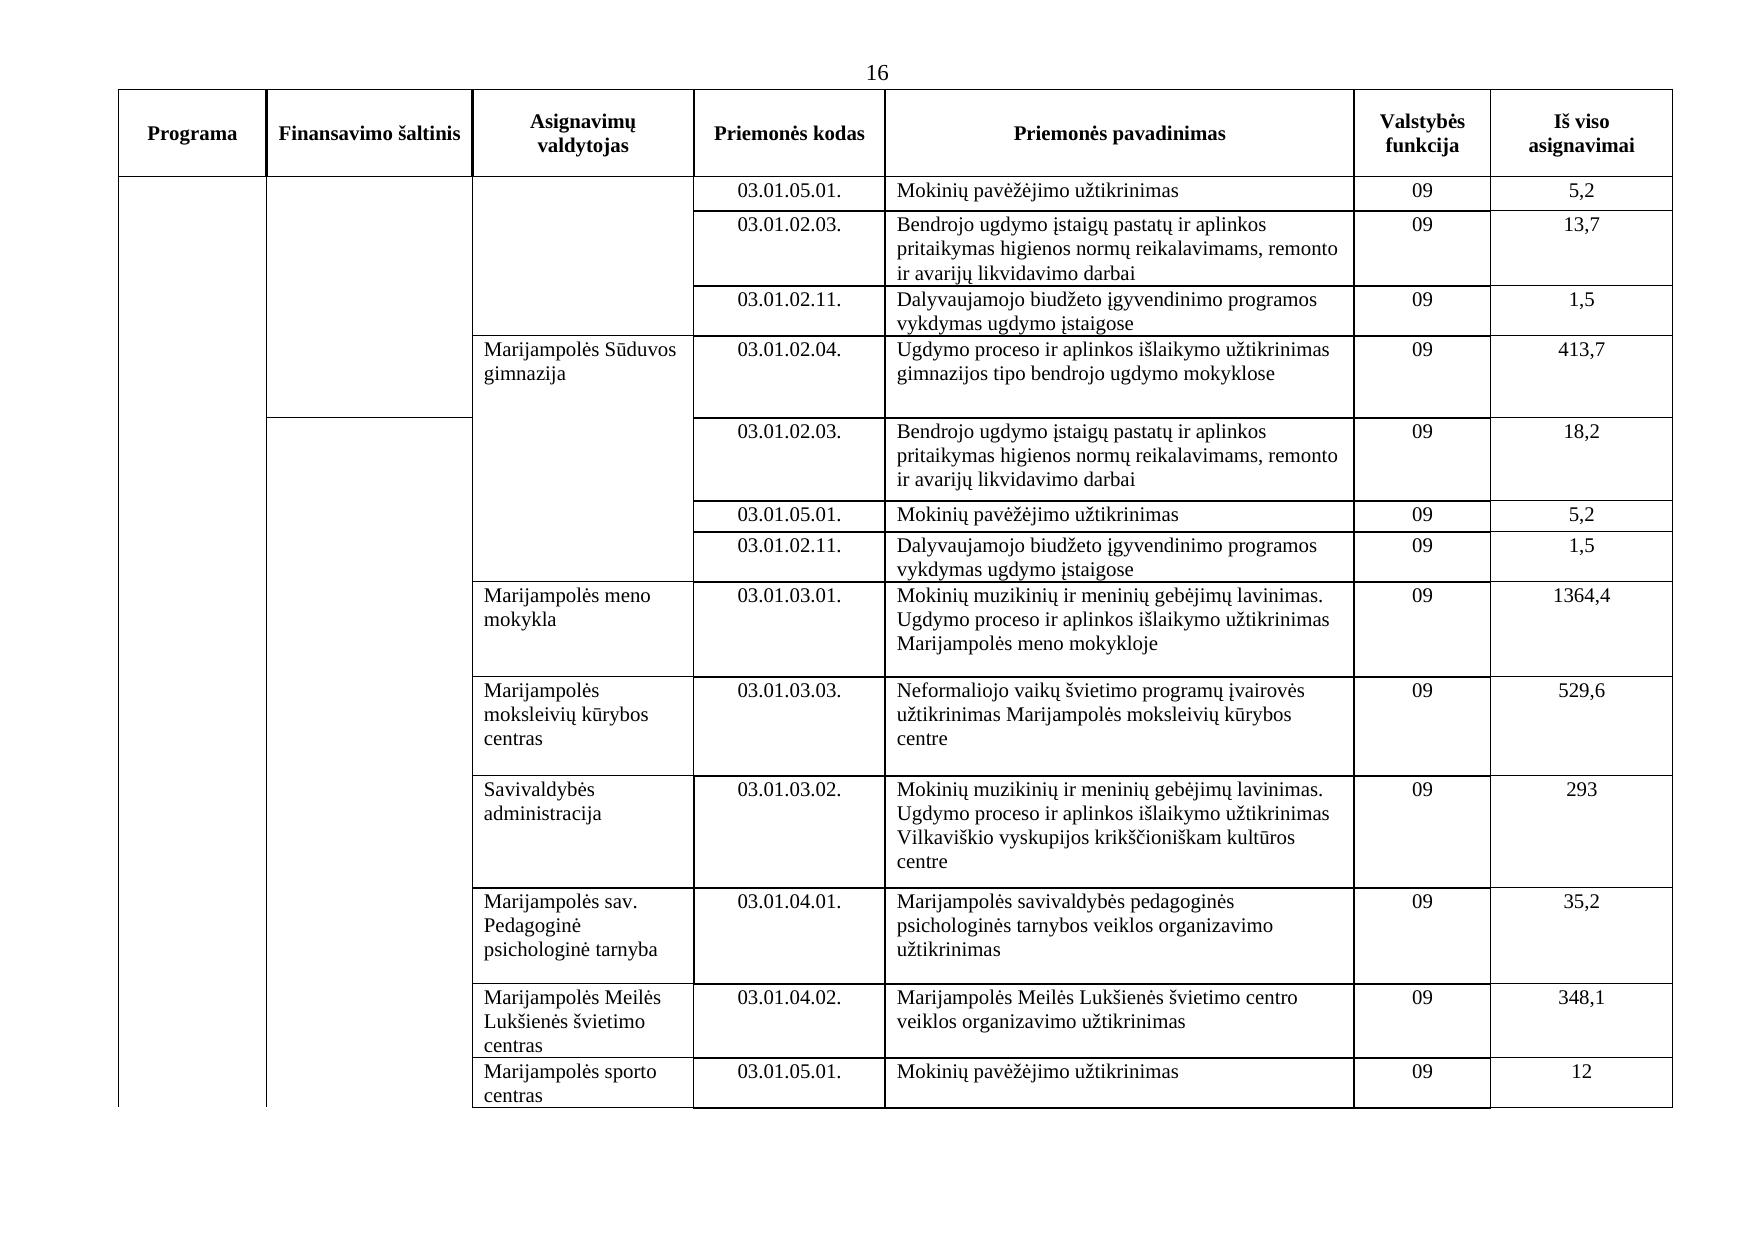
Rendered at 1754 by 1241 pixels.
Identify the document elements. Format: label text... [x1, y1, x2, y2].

table_cell 09 [1355, 419, 1490, 500]
table_cell [119, 500, 266, 1107]
table_cell 03.01.03.02. [695, 777, 884, 887]
table_cell 35,2 [1491, 888, 1672, 982]
table_cell 09 [1355, 287, 1490, 335]
table_cell 03.01.05.01. [694, 502, 884, 531]
table_cell 1,5 [1491, 286, 1672, 335]
table_cell 293 [1491, 776, 1672, 887]
table_cell 529,6 [1491, 677, 1672, 774]
table_cell 413,7 [1491, 336, 1672, 417]
table_cell 09 [1355, 889, 1490, 982]
table_cell 09 [1355, 583, 1490, 676]
table_cell 18,2 [1491, 418, 1672, 500]
table_cell Marijampolės savivaldybės pedagoginės psichologinės tarnybos veiklos organizavimo užtikrinimas [886, 889, 1353, 982]
table_cell [119, 335, 266, 417]
table_cell Marijampolės Meilės Lukšienės švietimo centro veiklos organizavimo užtikrinimas [886, 985, 1353, 1057]
table_cell 03.01.02.11. [694, 533, 884, 581]
table_cell Dalyvaujamojo biudžeto įgyvendinimo programos vykdymas ugdymo įstaigose [886, 287, 1353, 335]
table_cell 13,7 [1491, 211, 1672, 284]
table_header Programa [119, 90, 265, 176]
table_cell 09 [1355, 678, 1490, 774]
table_header Iš viso asignavimai [1491, 90, 1672, 176]
table_cell 12 [1491, 1058, 1672, 1107]
table_header Priemonės pavadinimas [886, 90, 1353, 176]
table_cell Mokinių pavėžėjimo užtikrinimas [886, 502, 1353, 531]
table_cell 03.01.04.02. [694, 985, 884, 1057]
table_cell [119, 177, 266, 335]
table_cell 03.01.04.01. [695, 889, 884, 982]
table_cell Bendrojo ugdymo įstaigų pastatų ir aplinkos pritaikymas higienos normų reikalavimams, remonto ir avarijų likvidavimo darbai [886, 212, 1353, 284]
table_cell 348,1 [1491, 984, 1672, 1057]
table_cell 09 [1355, 533, 1490, 581]
table_cell 03.01.05.01. [694, 177, 884, 210]
table_cell Marijampolės sav. Pedagoginė psichologinė tarnyba [473, 889, 693, 982]
table_cell 5,2 [1491, 177, 1672, 210]
table_header Asignavimų valdytojas [474, 90, 693, 176]
table_cell 03.01.03.01. [694, 583, 884, 676]
table_cell 03.01.05.01. [694, 1059, 884, 1107]
table_header Valstybės funkcija [1355, 90, 1490, 176]
table_cell Dalyvaujamojo biudžeto įgyvendinimo programos vykdymas ugdymo įstaigose [886, 533, 1353, 581]
table_header Finansavimo šaltinis [268, 90, 471, 176]
table_cell 03.01.02.04. [694, 337, 884, 417]
table_cell Mokinių muzikinių ir meninių gebėjimų lavinimas. Ugdymo proceso ir aplinkos išlaikymo užtikrinimas Marijampolės meno mokykloje [886, 583, 1353, 676]
table_cell [267, 500, 472, 1107]
table_cell 5,2 [1491, 501, 1672, 531]
table_cell 1364,4 [1491, 582, 1672, 676]
table_cell 09 [1355, 502, 1490, 531]
table_cell Mokinių pavėžėjimo užtikrinimas [886, 1059, 1353, 1107]
table_cell Marijampolės Meilės Lukšienės švietimo centras [473, 984, 693, 1057]
table_cell Bendrojo ugdymo įstaigų pastatų ir aplinkos pritaikymas higienos normų reikalavimams, remonto ir avarijų likvidavimo darbai [886, 419, 1353, 500]
table_cell Savivaldybės administracija [473, 776, 693, 887]
table_cell 1,5 [1491, 532, 1672, 581]
table_cell Marijampolės meno mokykla [473, 582, 693, 676]
table_cell 09 [1355, 1059, 1490, 1107]
table_cell Mokinių pavėžėjimo užtikrinimas [886, 177, 1353, 210]
table_cell 09 [1355, 777, 1490, 887]
table_cell 09 [1355, 177, 1490, 210]
table_cell Neformaliojo vaikų švietimo programų įvairovės užtikrinimas Marijampolės moksleivių kūrybos centre [886, 678, 1353, 774]
table_cell [119, 417, 266, 500]
table_cell 09 [1355, 985, 1490, 1057]
table_cell 03.01.02.03. [694, 419, 884, 500]
table_cell 09 [1355, 212, 1490, 284]
table_cell [267, 177, 472, 417]
table_header Priemonės kodas [695, 90, 884, 176]
table_cell Ugdymo proceso ir aplinkos išlaikymo užtikrinimas gimnazijos tipo bendrojo ugdymo mokyklose [886, 337, 1353, 417]
table_cell Marijampolės moksleivių kūrybos centras [473, 677, 693, 774]
table_cell 03.01.02.11. [694, 287, 884, 335]
table_cell 09 [1355, 337, 1490, 417]
table_cell [473, 177, 693, 335]
table_cell 03.01.02.03. [694, 212, 884, 284]
table_cell Mokinių muzikinių ir meninių gebėjimų lavinimas. Ugdymo proceso ir aplinkos išlaikymo užtikrinimas Vilkaviškio vyskupijos krikščioniškam kultūros centre [886, 777, 1353, 887]
table_cell Marijampolės sporto centras [473, 1058, 693, 1107]
table_cell Marijampolės Sūduvos gimnazija [473, 336, 693, 581]
table_cell 03.01.03.03. [694, 678, 884, 774]
table_cell [267, 418, 472, 500]
